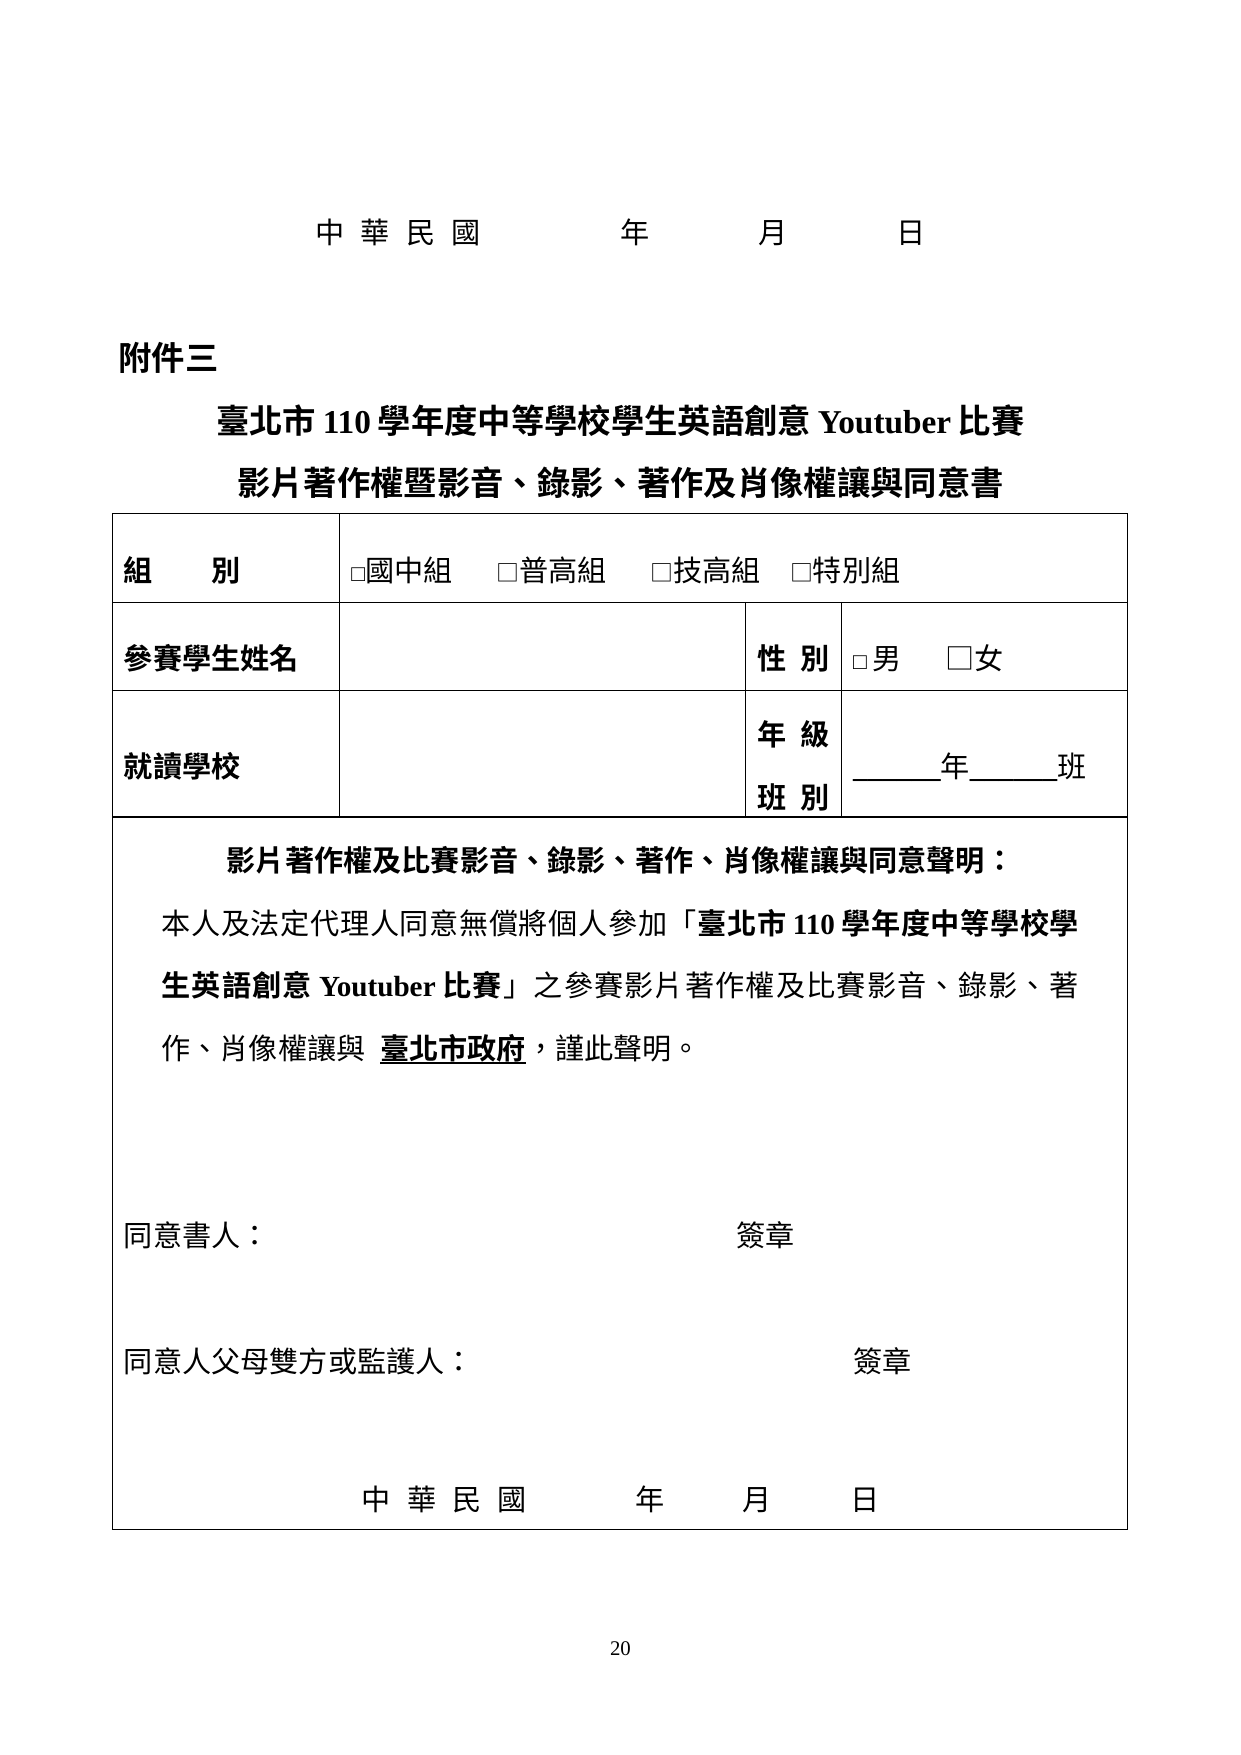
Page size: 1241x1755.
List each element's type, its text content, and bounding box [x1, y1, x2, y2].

text 影片著作權暨影音、錄影、著作及肖像權讓與同意書 [118, 439, 1122, 502]
table_cell 年 級班 別 [746, 691, 841, 816]
table_cell 就讀學校 [113, 691, 339, 816]
table_cell 參賽學生姓名 [113, 603, 339, 690]
table_cell □ 男 □女 [842, 603, 1127, 690]
table_cell 性 別 [746, 603, 841, 690]
table_cell 影片著作權及比賽影音、錄影、著作、肖像權讓與同意聲明： 本人及法定代理人同意無償將個人參加「臺北市110學年度中等學校學生英語創意Youtuber比賽」之參賽影片著作權及比賽影音、錄影、著作、肖像權讓與 臺北市政府，謹此聲明。 同意書人： 簽章 同意人父母雙方或監護人： 簽章 中華民國 年 月 日 [113, 818, 1127, 1529]
table_cell [340, 691, 745, 816]
table_cell ______年______班 [842, 691, 1127, 816]
table_header 組 別 [113, 514, 339, 602]
table_header □國中組 □普高組 □技高組 □特別組 [340, 514, 1127, 602]
text 中華民國 年 月 日 [118, 189, 1122, 252]
table_cell [340, 603, 745, 690]
text 臺北市110學年度中等學校學生英語創意Youtuber比賽 [118, 377, 1122, 439]
text 附件三 [118, 314, 1122, 377]
